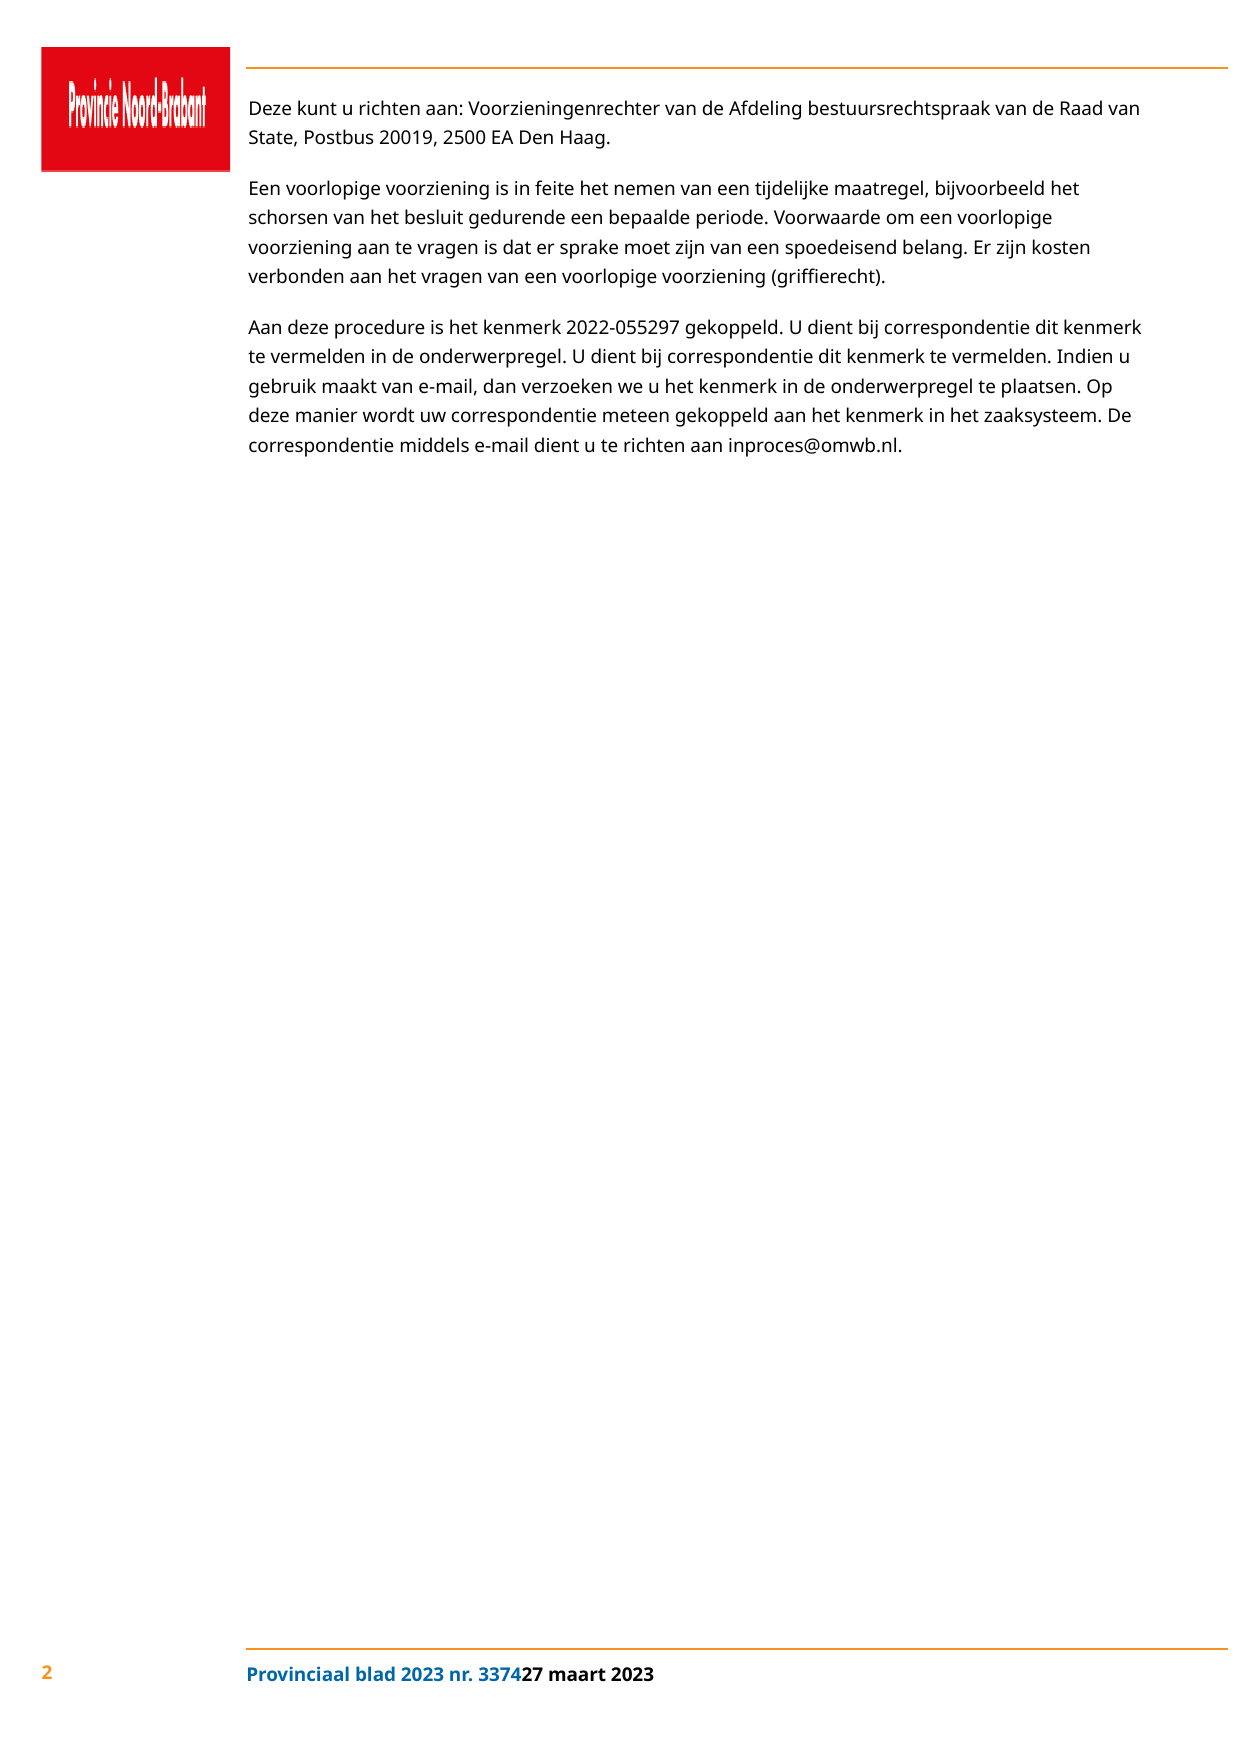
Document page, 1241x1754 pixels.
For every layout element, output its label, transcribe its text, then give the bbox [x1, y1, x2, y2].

text Een voorlopige voorziening is in feite het nemen van een tijdelijke maatregel, bijvoorbeeld het schorsen van het besluit gedurende een bepaalde periode. Voorwaarde om een voorlopige voorziening aan te vragen is dat er sprake moet zijn van een spoedeisend belang. Er zijn kosten verbonden aan het vragen van een voorlopige voorziening (griffierecht). [248, 175, 1152, 289]
text Deze kunt u richten aan: Voorzieningenrechter van de Afdeling bestuursrechtspraak van de Raad van State, Postbus 20019, 2500 EA Den Haag. [248, 95, 1152, 150]
text Aan deze procedure is het kenmerk 2022-055297 gekoppeld. U dient bij correspondentie dit kenmerk te vermelden in de onderwerpregel. U dient bij correspondentie dit kenmerk te vermelden. Indien u gebruik maakt van e-mail, dan verzoeken we u het kenmerk in de onderwerpregel te plaatsen. Op deze manier wordt uw correspondentie meteen gekoppeld aan het kenmerk in het zaaksysteem. De correspondentie middels e-mail dient u te richten aan inproces@omwb.nl. [248, 314, 1152, 458]
picture [41, 47, 231, 172]
